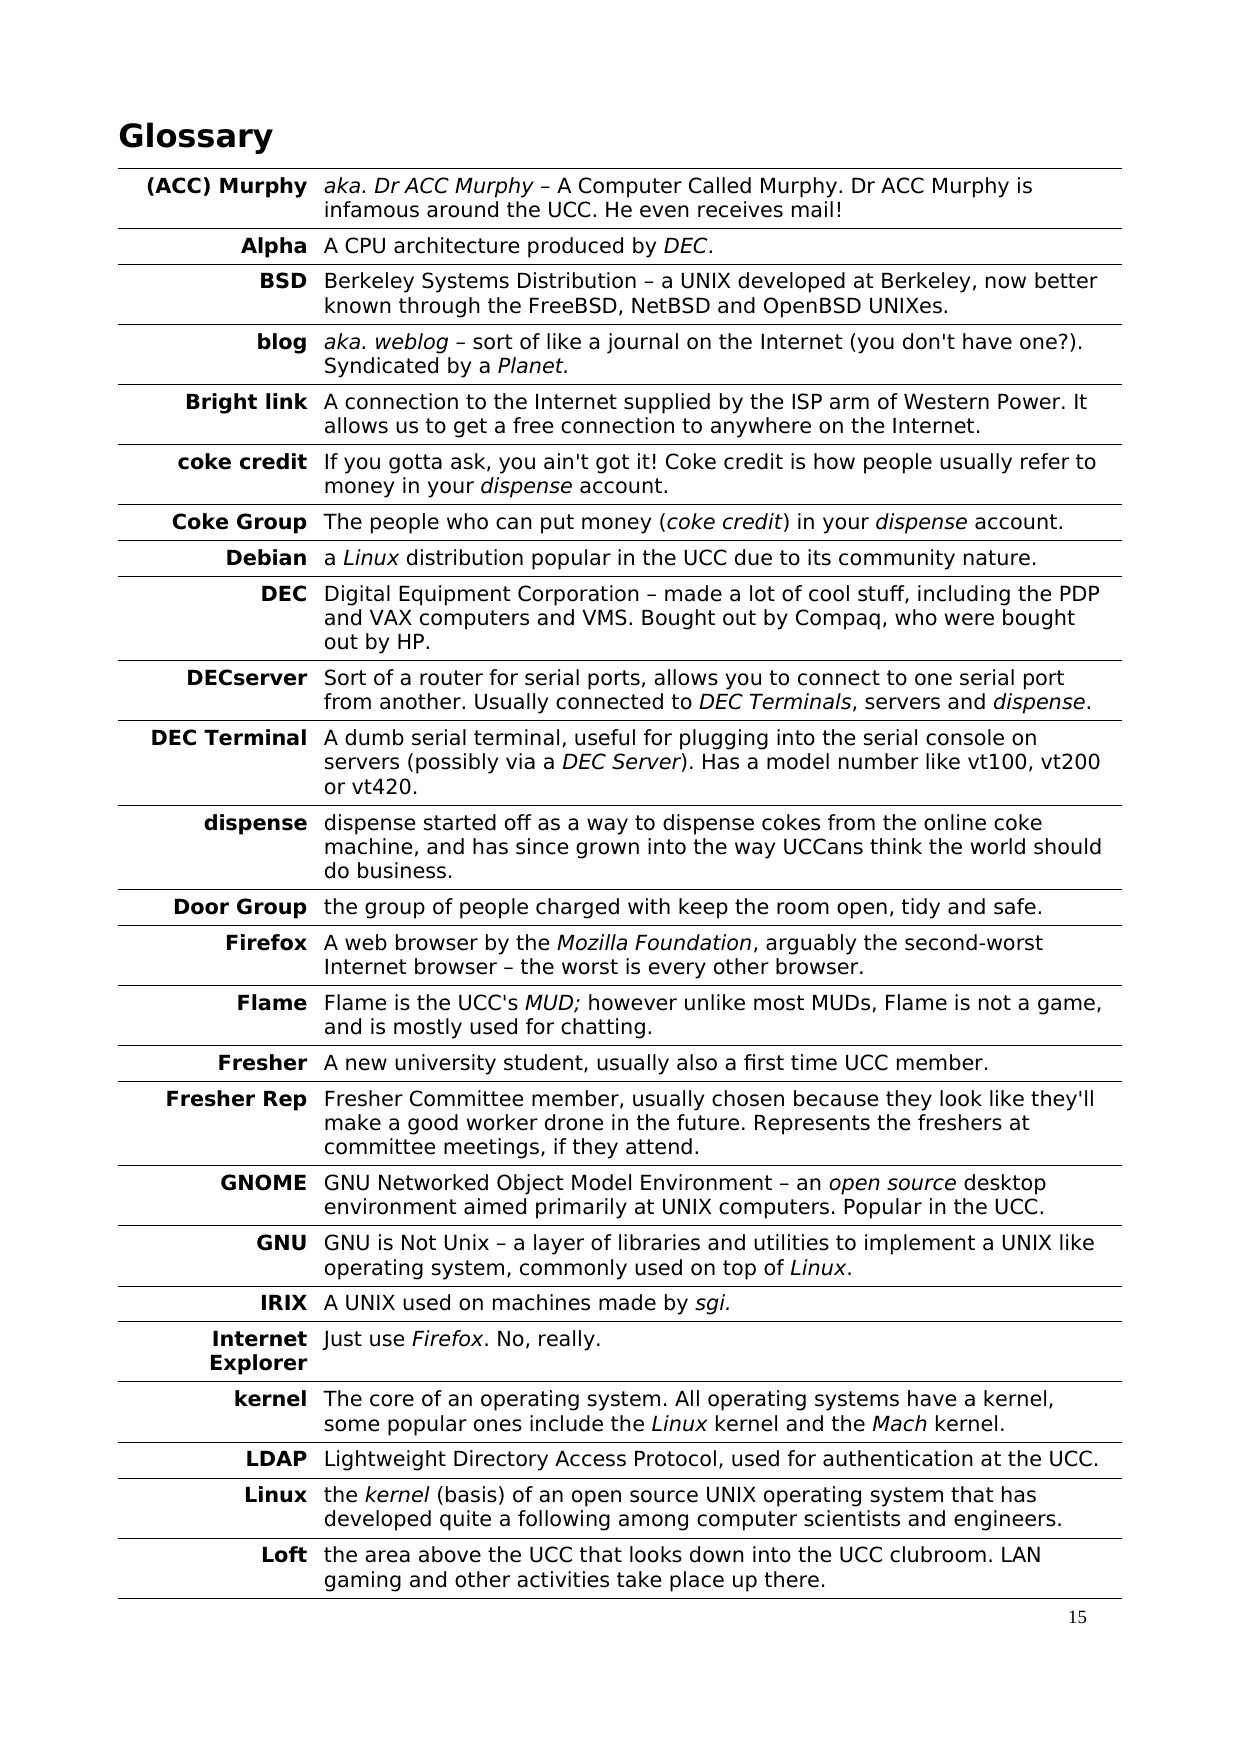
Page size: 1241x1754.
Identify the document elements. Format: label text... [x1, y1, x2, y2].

table_cell Flame is the UCC's MUD; however unlike most MUDs, Flame is not a game, and is mostly used for chatting. [318, 986, 1122, 1045]
table_cell kernel [118, 1382, 318, 1442]
table_cell DEC [118, 577, 318, 660]
table_cell a Linux distribution popular in the UCC due to its community nature. [318, 541, 1122, 576]
table_cell A UNIX used on machines made by sgi. [318, 1287, 1122, 1321]
table_cell DECserver [118, 661, 318, 720]
table_cell Door Group [118, 890, 318, 925]
table_cell Loft [118, 1539, 318, 1598]
table_cell Firefox [118, 926, 318, 985]
table_cell the area above the UCC that looks down into the UCC clubroom. LAN gaming and other activities take place up there. [318, 1539, 1122, 1598]
table_header aka. Dr ACC Murphy – A Computer Called Murphy. Dr ACC Murphy is infamous around the UCC. He even receives mail! [318, 169, 1122, 228]
subtitle Glossary [118, 118, 1122, 155]
table_cell A new university student, usually also a first time UCC member. [318, 1046, 1122, 1081]
table_header (ACC) Murphy [118, 169, 318, 228]
table_cell Linux [118, 1479, 318, 1538]
table_cell Digital Equipment Corporation – made a lot of cool stuff, including the PDP and VAX computers and VMS. Bought out by Compaq, who were bought out by HP. [318, 577, 1122, 660]
table_cell dispense started off as a way to dispense cokes from the online coke machine, and has since grown into the way UCCans think the world should do business. [318, 806, 1122, 889]
table_cell Sort of a router for serial ports, allows you to connect to one serial port from another. Usually connected to DEC Terminals, servers and dispense. [318, 661, 1122, 720]
table_cell The people who can put money (coke credit) in your dispense account. [318, 505, 1122, 540]
table_cell DEC Terminal [118, 721, 318, 805]
table_cell blog [118, 325, 318, 384]
table_cell Berkeley Systems Distribution – a UNIX developed at Berkeley, now better known through the FreeBSD, NetBSD and OpenBSD UNIXes. [318, 265, 1122, 324]
table_cell Coke Group [118, 505, 318, 540]
table_cell Alpha [118, 229, 318, 264]
table_cell GNU Networked Object Model Environment – an open source desktop environment aimed primarily at UNIX computers. Popular in the UCC. [318, 1166, 1122, 1225]
table_cell IRIX [118, 1287, 318, 1321]
table_cell Fresher Rep [118, 1082, 318, 1165]
table_cell BSD [118, 265, 318, 324]
table_cell coke credit [118, 445, 318, 504]
table_cell A connection to the Internet supplied by the ISP arm of Western Power. It allows us to get a free connection to anywhere on the Internet. [318, 385, 1122, 444]
table_cell dispense [118, 806, 318, 889]
table_cell Flame [118, 986, 318, 1045]
table_cell Fresher Committee member, usually chosen because they look like they'll make a good worker drone in the future. Represents the freshers at committee meetings, if they attend. [318, 1082, 1122, 1165]
table_cell Debian [118, 541, 318, 576]
table_cell A CPU architecture produced by DEC. [318, 229, 1122, 264]
table_cell A web browser by the Mozilla Foundation, arguably the second-worst Internet browser – the worst is every other browser. [318, 926, 1122, 985]
table_cell Internet Explorer [118, 1322, 318, 1381]
table_cell The core of an operating system. All operating systems have a kernel, some popular ones include the Linux kernel and the Mach kernel. [318, 1382, 1122, 1442]
table_cell Lightweight Directory Access Protocol, used for authentication at the UCC. [318, 1443, 1122, 1478]
table_cell GNU is Not Unix – a layer of libraries and utilities to implement a UNIX like operating system, commonly used on top of Linux. [318, 1226, 1122, 1286]
table_cell Just use Firefox. No, really. [318, 1322, 1122, 1381]
table_cell the kernel (basis) of an open source UNIX operating system that has developed quite a following among computer scientists and engineers. [318, 1479, 1122, 1538]
table_cell the group of people charged with keep the room open, tidy and safe. [318, 890, 1122, 925]
table_cell GNU [118, 1226, 318, 1286]
table_cell If you gotta ask, you ain't got it! Coke credit is how people usually refer to money in your dispense account. [318, 445, 1122, 504]
table_cell Bright link [118, 385, 318, 444]
table_cell GNOME [118, 1166, 318, 1225]
table_cell Fresher [118, 1046, 318, 1081]
table_cell aka. weblog – sort of like a journal on the Internet (you don't have one?). Syndicated by a Planet. [318, 325, 1122, 384]
table_cell LDAP [118, 1443, 318, 1478]
table_cell A dumb serial terminal, useful for plugging into the serial console on servers (possibly via a DEC Server). Has a model number like vt100, vt200 or vt420. [318, 721, 1122, 805]
